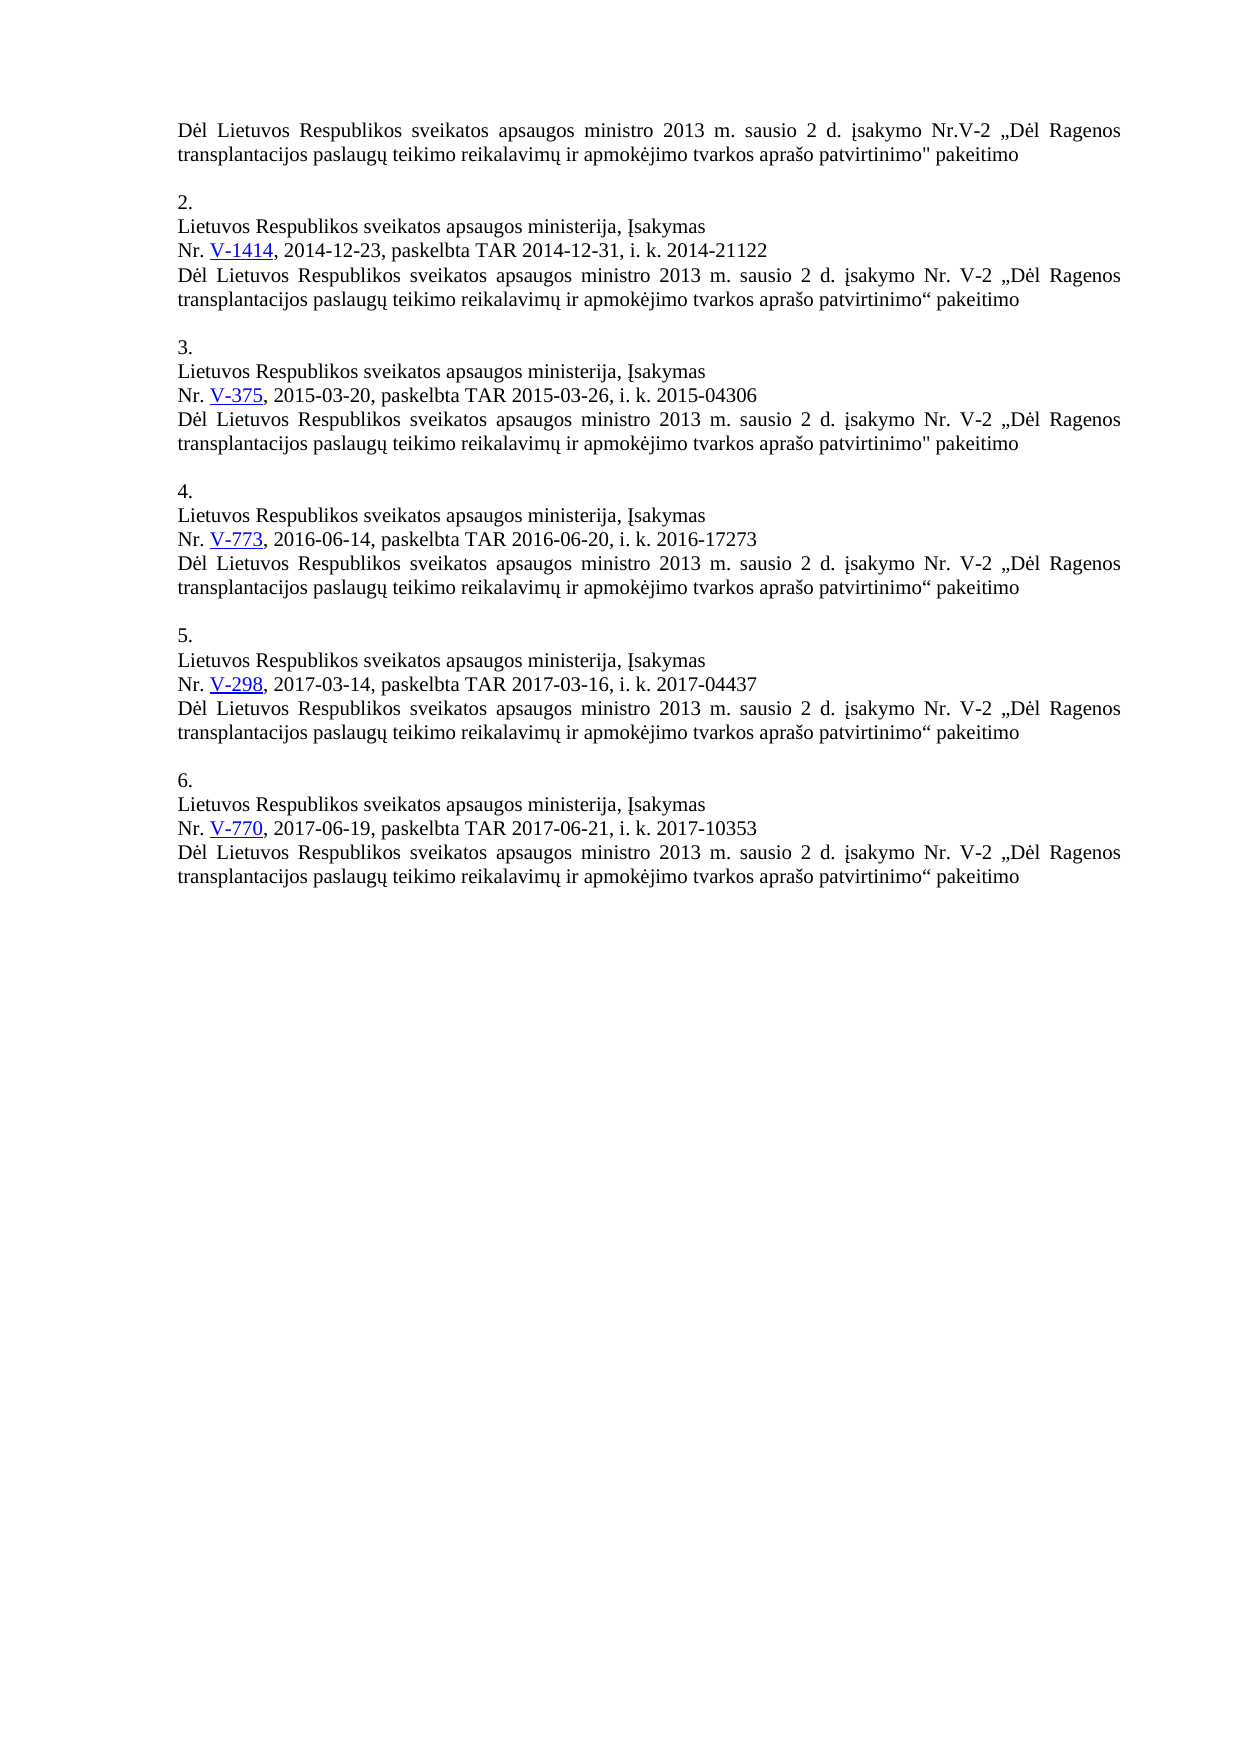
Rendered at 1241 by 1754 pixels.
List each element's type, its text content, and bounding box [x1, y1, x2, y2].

text Nr. V-770, 2017-06-19, paskelbta TAR 2017-06-21, i. k. 2017-10353 [177, 816, 1122, 840]
text Lietuvos Respublikos sveikatos apsaugos ministerija, Įsakymas [177, 792, 1122, 816]
text Lietuvos Respublikos sveikatos apsaugos ministerija, Įsakymas [177, 214, 1122, 238]
text 4. [177, 479, 1122, 503]
text Lietuvos Respublikos sveikatos apsaugos ministerija, Įsakymas [177, 503, 1122, 527]
text 3. [177, 335, 1122, 359]
text Dėl Lietuvos Respublikos sveikatos apsaugos ministro 2013 m. sausio 2 d. įsakymo Nr.V-2 „Dėl Ragenos transplantacijos paslaugų teikimo reikalavimų ir apmokėjimo tvarkos aprašo patvirtinimo" pakeitimo [177, 118, 1122, 166]
text Nr. V-1414, 2014-12-23, paskelbta TAR 2014-12-31, i. k. 2014-21122 [177, 238, 1122, 262]
text Dėl Lietuvos Respublikos sveikatos apsaugos ministro 2013 m. sausio 2 d. įsakymo Nr. V-2 „Dėl Ragenos transplantacijos paslaugų teikimo reikalavimų ir apmokėjimo tvarkos aprašo patvirtinimo" pakeitimo [177, 407, 1122, 455]
text Dėl Lietuvos Respublikos sveikatos apsaugos ministro 2013 m. sausio 2 d. įsakymo Nr. V-2 „Dėl Ragenos transplantacijos paslaugų teikimo reikalavimų ir apmokėjimo tvarkos aprašo patvirtinimo“ pakeitimo [177, 840, 1122, 888]
text Nr. V-375, 2015-03-20, paskelbta TAR 2015-03-26, i. k. 2015-04306 [177, 383, 1122, 407]
text 2. [177, 190, 1122, 214]
text Lietuvos Respublikos sveikatos apsaugos ministerija, Įsakymas [177, 359, 1122, 383]
text 6. [177, 768, 1122, 792]
text Dėl Lietuvos Respublikos sveikatos apsaugos ministro 2013 m. sausio 2 d. įsakymo Nr. V-2 „Dėl Ragenos transplantacijos paslaugų teikimo reikalavimų ir apmokėjimo tvarkos aprašo patvirtinimo“ pakeitimo [177, 551, 1122, 599]
text Dėl Lietuvos Respublikos sveikatos apsaugos ministro 2013 m. sausio 2 d. įsakymo Nr. V-2 „Dėl Ragenos transplantacijos paslaugų teikimo reikalavimų ir apmokėjimo tvarkos aprašo patvirtinimo“ pakeitimo [177, 696, 1122, 744]
text Nr. V-298, 2017-03-14, paskelbta TAR 2017-03-16, i. k. 2017-04437 [177, 672, 1122, 696]
text Nr. V-773, 2016-06-14, paskelbta TAR 2016-06-20, i. k. 2016-17273 [177, 527, 1122, 551]
text 5. [177, 623, 1122, 647]
text Dėl Lietuvos Respublikos sveikatos apsaugos ministro 2013 m. sausio 2 d. įsakymo Nr. V-2 „Dėl Ragenos transplantacijos paslaugų teikimo reikalavimų ir apmokėjimo tvarkos aprašo patvirtinimo“ pakeitimo [177, 262, 1122, 311]
text Lietuvos Respublikos sveikatos apsaugos ministerija, Įsakymas [177, 647, 1122, 672]
